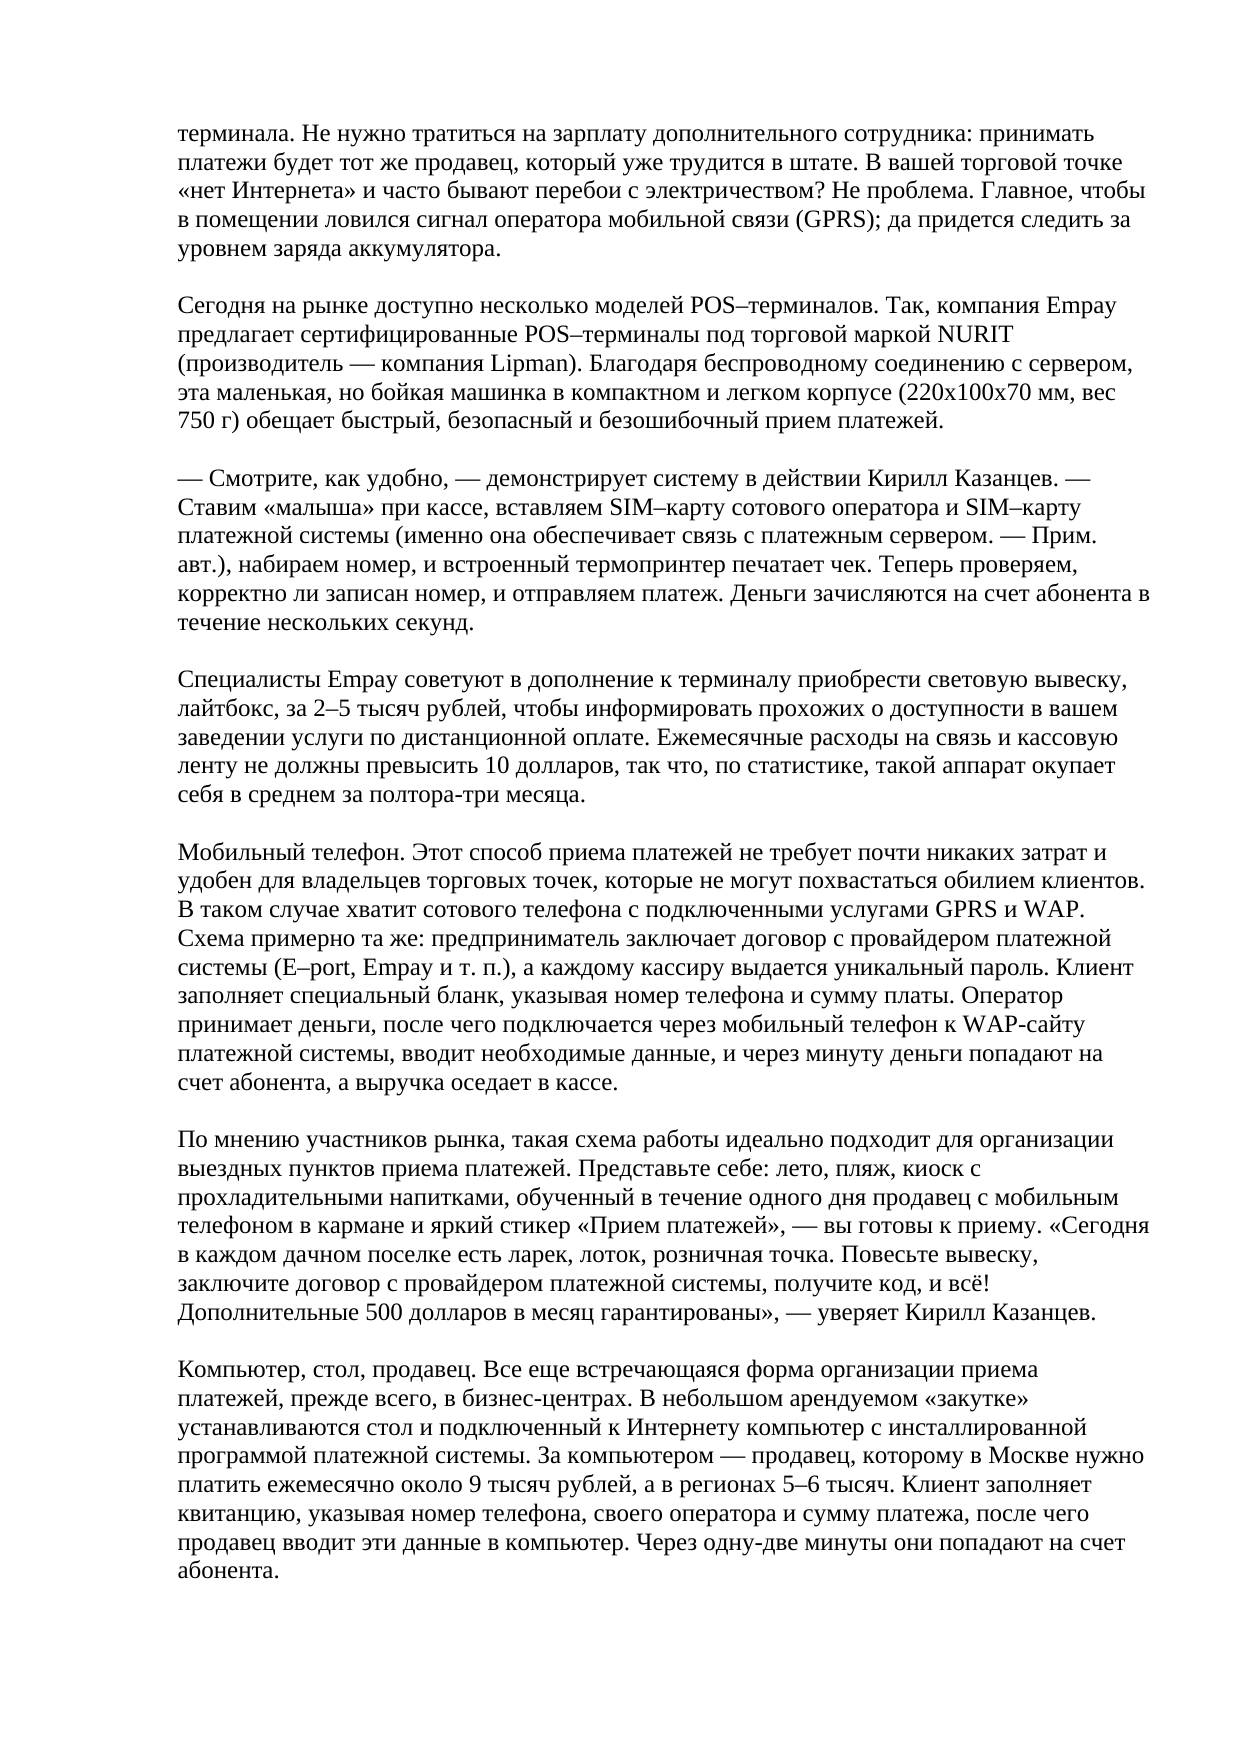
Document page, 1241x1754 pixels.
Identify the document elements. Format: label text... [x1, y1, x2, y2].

text Специалисты Empay советуют в дополнение к терминалу приобрести световую вывеску, лайтбокс, за 2–5 тысяч рублей, чтобы информировать прохожих о доступности в вашем заведении услуги по дистанционной оплате. Ежемесячные расходы на связь и кассовую ленту не должны превысить 10 долларов, так что, по статистике, такой аппарат окупает себя в среднем за полтора-три месяца. [177, 664, 1152, 808]
text — Смотрите, как удобно, — демонстрирует систему в действии Кирилл Казанцев. — Ставим «малыша» при кассе, вставляем SIM–карту сотового оператора и SIM–карту платежной системы (именно она обеспечивает связь с платежным сервером. — Прим. авт.), набираем номер, и встроенный термопринтер печатает чек. Теперь проверяем, корректно ли записан номер, и отправляем платеж. Деньги зачисляются на счет абонента в течение нескольких секунд. [177, 463, 1152, 636]
text По мнению участников рынка, такая схема работы идеально подходит для организации выездных пунктов приема платежей. Представьте себе: лето, пляж, киоск с прохладительными напитками, обученный в течение одного дня продавец с мобильным телефоном в кармане и яркий стикер «Прием платежей», — вы готовы к приему. «Сегодня в каждом дачном поселке есть ларек, лоток, розничная точка. Повесьте вывеску, заключите договор с провайдером платежной системы, получите код, и всё! Дополнительные 500 долларов в месяц гарантированы», — уверяет Кирилл Казанцев. [177, 1124, 1152, 1326]
text Мобильный телефон. Этот способ приема платежей не требует почти никаких затрат и удобен для владельцев торговых точек, которые не могут похвастаться обилием клиентов. В таком случае хватит сотового телефона с подключенными услугами GPRS и WAP. Схема примерно та же: предприниматель заключает договор с провайдером платежной системы (E–port, Empay и т. п.), а каждому кассиру выдается уникальный пароль. Клиент заполняет специальный бланк, указывая номер телефона и сумму платы. Оператор принимает деньги, после чего подключается через мобильный телефон к WAP-сайту платежной системы, вводит необходимые данные, и через минуту деньги попадают на счет абонента, а выручка оседает в кассе. [177, 837, 1152, 1096]
text Компьютер, стол, продавец. Все еще встречающаяся форма организации приема платежей, прежде всего, в бизнес-центрах. В небольшом арендуемом «закутке» устанавливаются стол и подключенный к Интернету компьютер с инсталлированной программой платежной системы. За компьютером — продавец, которому в Москве нужно платить ежемесячно около 9 тысяч рублей, а в регионах 5–6 тысяч. Клиент заполняет квитанцию, указывая номер телефона, своего оператора и сумму платежа, после чего продавец вводит эти данные в компьютер. Через одну-две минуты они попадают на счет абонента. [177, 1354, 1152, 1584]
text Сегодня на рынке доступно несколько моделей POS–терминалов. Так, компания Empay предлагает сертифицированные POS–терминалы под торговой маркой NURIT (производитель — компания Lipman). Благодаря беспроводному соединению с сервером, эта маленькая, но бойкая машинка в компактном и легком корпусе (220x100х70 мм, вес 750 г) обещает быстрый, безопасный и безошибочный прием платежей. [177, 291, 1152, 434]
text терминала. Не нужно тратиться на зарплату дополнительного сотрудника: принимать платежи будет тот же продавец, который уже трудится в штате. В вашей торговой точке «нет Интернета» и часто бывают перебои с электричеством? Не проблема. Главное, чтобы в помещении ловился сигнал оператора мобильной связи (GPRS); да придется следить за уровнем заряда аккумулятора. [177, 118, 1152, 262]
